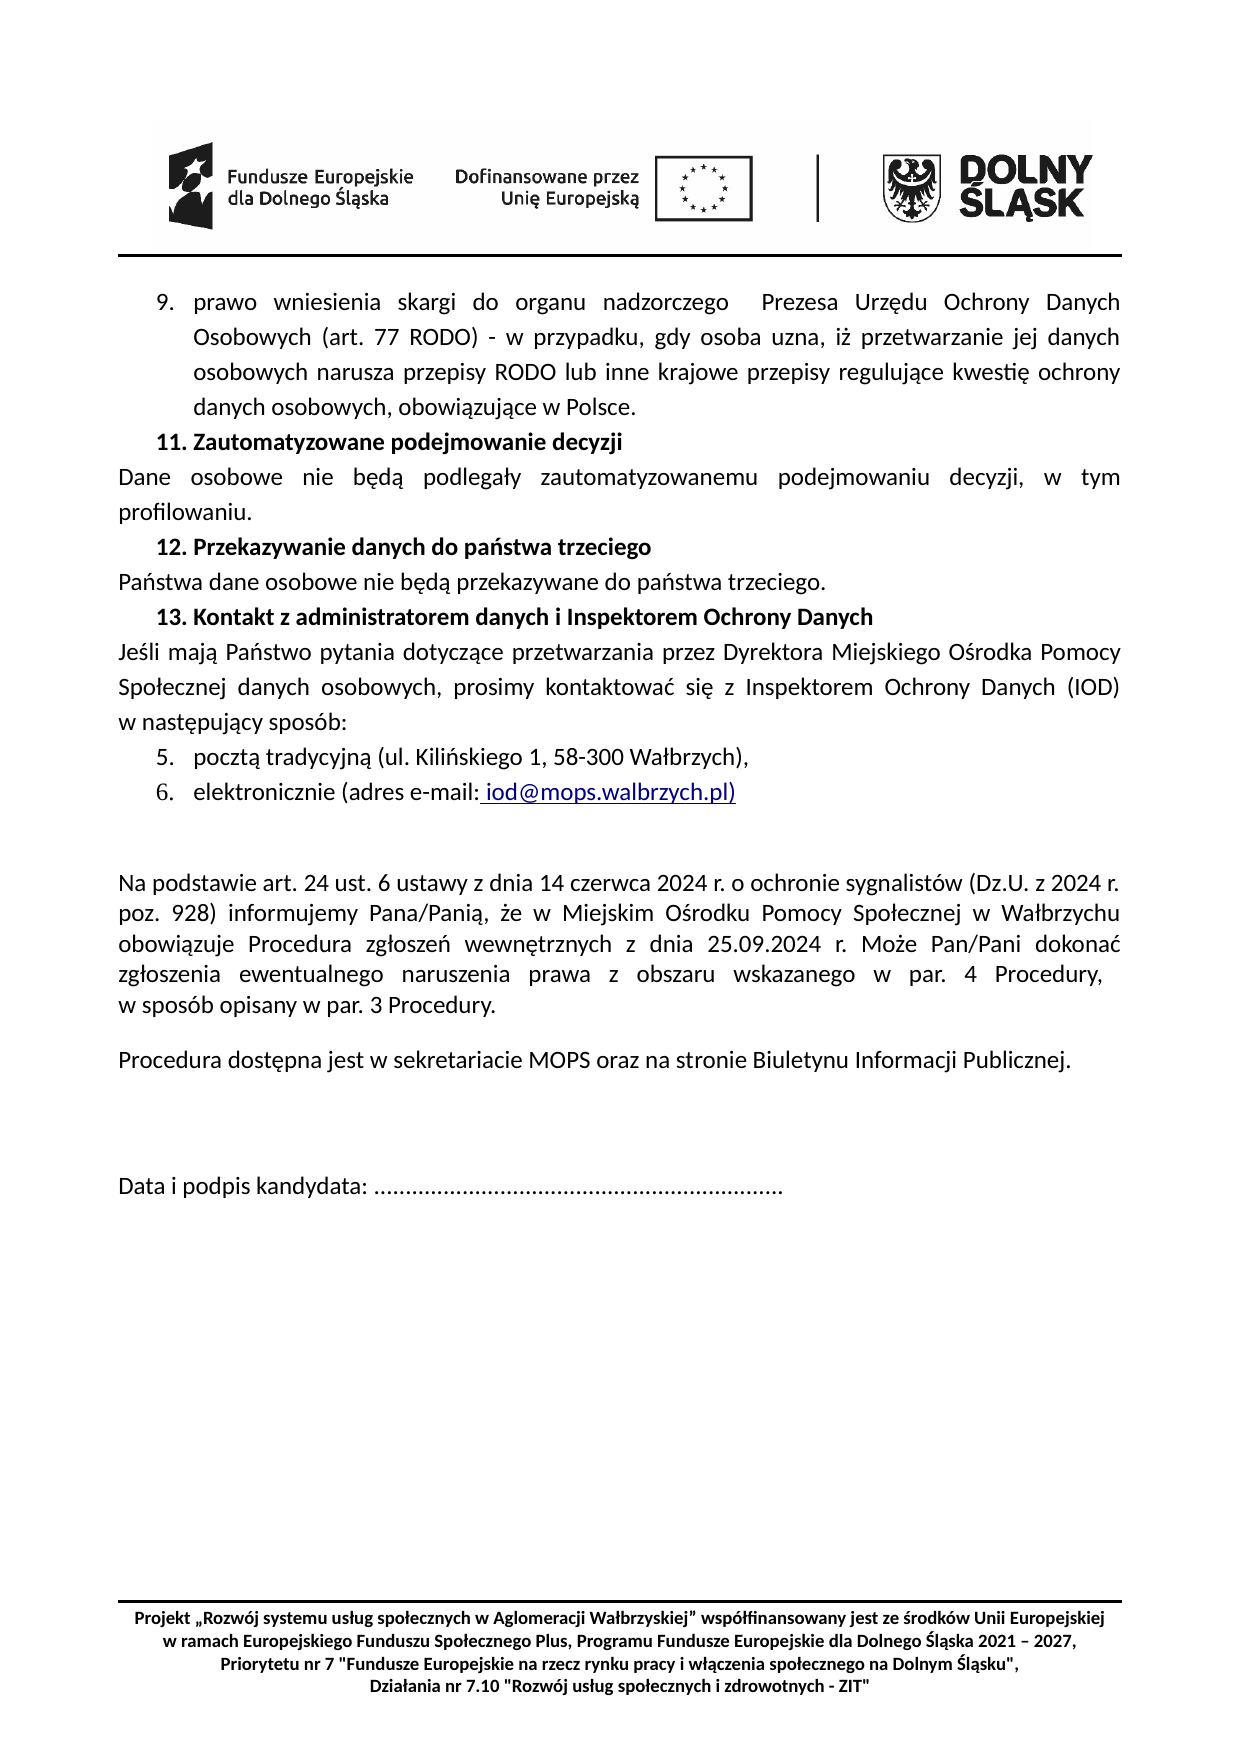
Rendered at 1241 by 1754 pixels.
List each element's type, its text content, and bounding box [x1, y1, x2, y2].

list Zautomatyzowane podejmowanie decyzji [156, 427, 1122, 457]
text Państwa dane osobowe nie będą przekazywane do państwa trzeciego. [118, 567, 1122, 597]
list Kontakt z administratorem danych i Inspektorem Ochrony Danych [156, 602, 1122, 632]
list elektronicznie (adres e-mail: iod@mops.walbrzych.pl) [156, 777, 1122, 807]
list pocztą tradycyjną (ul. Kilińskiego 1, 58-300 Wałbrzych), [156, 742, 1122, 772]
text Data i podpis kandydata: ................................................................. [118, 1170, 1122, 1201]
text Procedura dostępna jest w sekretariacie MOPS oraz na stronie Biuletynu Informacji Publicznej. [118, 1045, 1122, 1075]
list Przekazywanie danych do państwa trzeciego [156, 532, 1122, 562]
list prawo wniesienia skargi do organu nadzorczego Prezesa Urzędu Ochrony Danych Osobowych (art. 77 RODO) - w przypadku, gdy osoba uzna, iż przetwarzanie jej danych osobowych narusza przepisy RODO lub inne krajowe przepisy regulujące kwestię ochrony danych osobowych, obowiązujące w Polsce. [156, 287, 1122, 422]
text Jeśli mają Państwo pytania dotyczące przetwarzania przez Dyrektora Miejskiego Ośrodka Pomocy Społecznej danych osobowych, prosimy kontaktować się z Inspektorem Ochrony Danych (IOD) w następujący sposób: [118, 637, 1122, 737]
text Na podstawie art. 24 ust. 6 ustawy z dnia 14 czerwca 2024 r. o ochronie sygnalistów (Dz.U. z 2024 r. poz. 928) informujemy Pana/Panią, że w Miejskim Ośrodku Pomocy Społecznej w Wałbrzychu obowiązuje Procedura zgłoszeń wewnętrznych z dnia 25.09.2024 r. Może Pan/Pani dokonać zgłoszenia ewentualnego naruszenia prawa z obszaru wskazanego w par. 4 Procedury, w sposób opisany w par. 3 Procedury. [118, 867, 1122, 1020]
picture [147, 121, 1093, 251]
text Dane osobowe nie będą podlegały zautomatyzowanemu podejmowaniu decyzji, w tym profilowaniu. [118, 462, 1122, 527]
